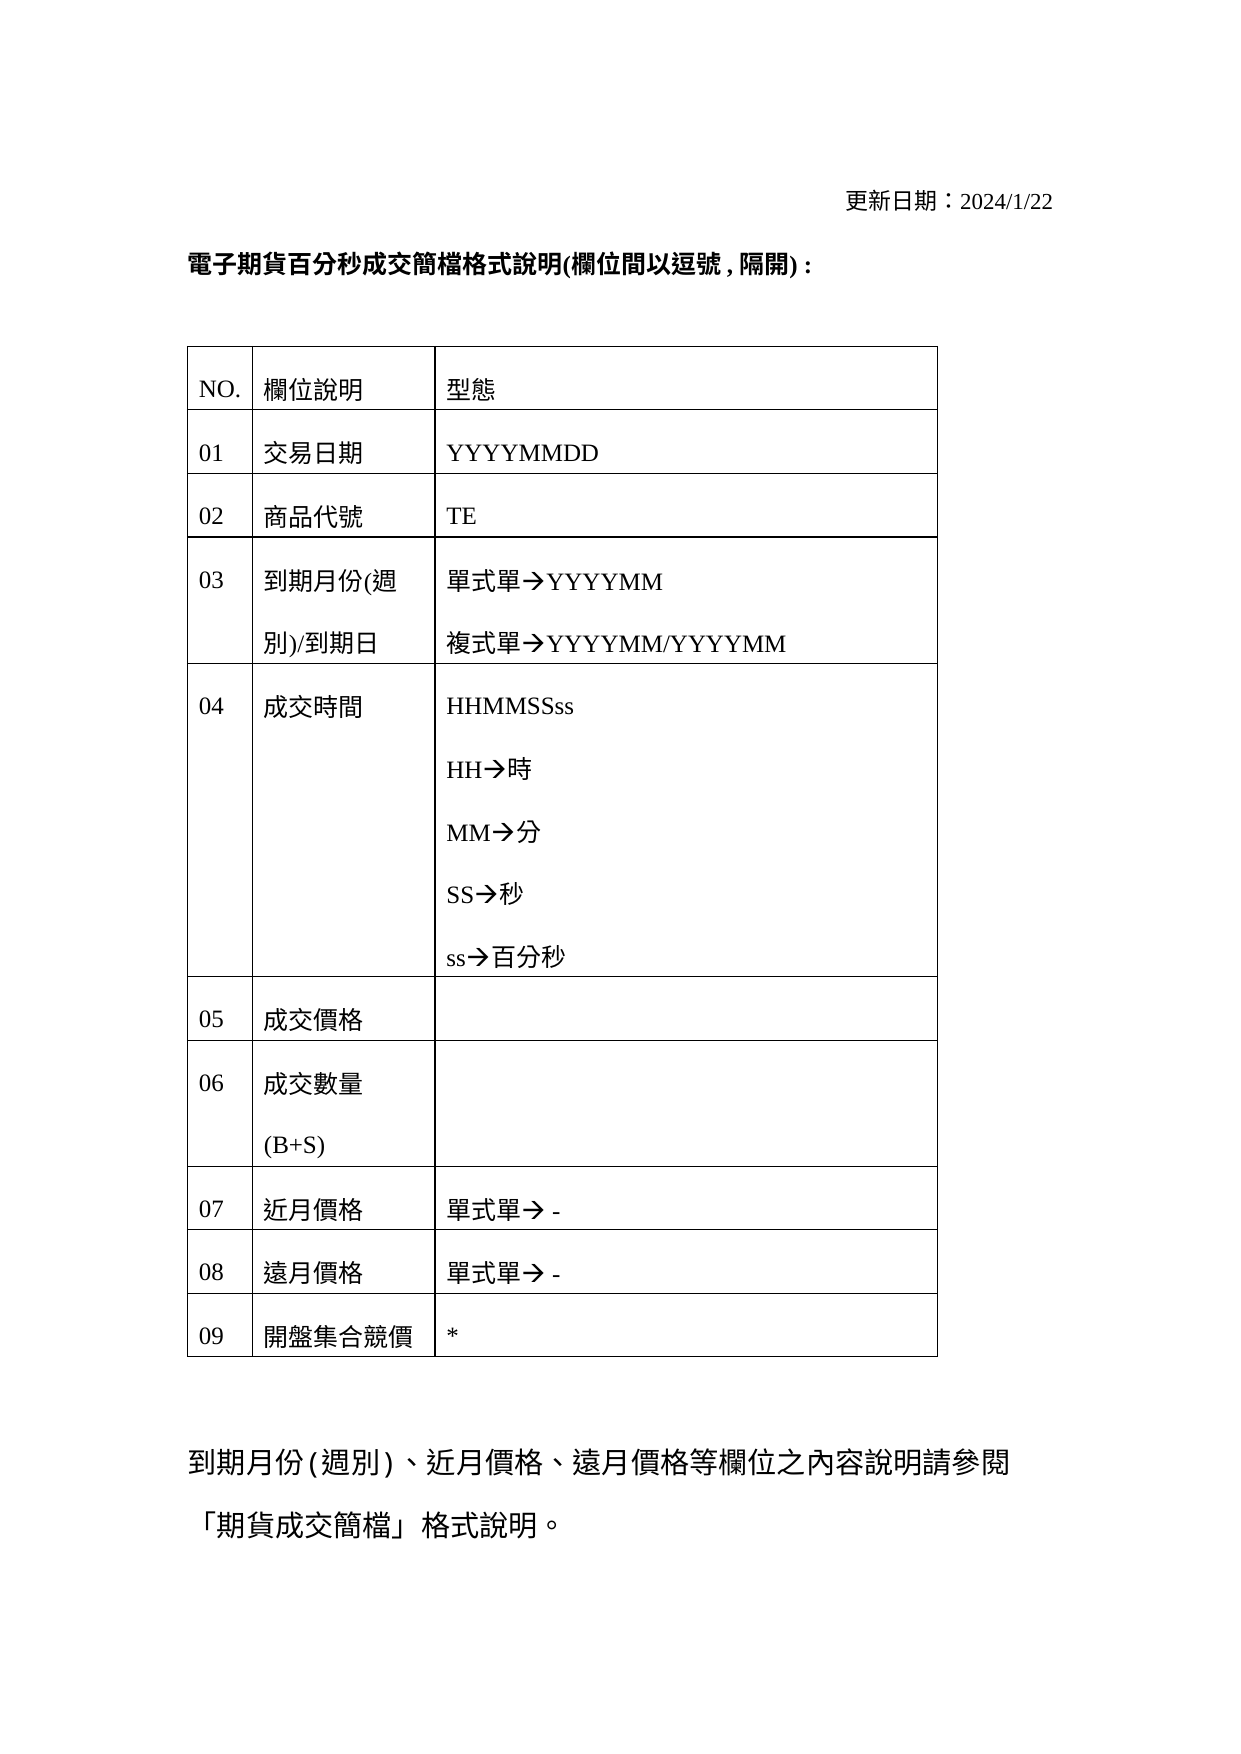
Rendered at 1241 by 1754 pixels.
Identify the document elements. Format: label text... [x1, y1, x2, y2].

table_cell 08 [188, 1230, 252, 1293]
table_cell 04 [188, 664, 252, 976]
text 到期月份(週別)、近月價格、遠月價格等欄位之內容說明請參閱「期貨成交簡檔」格式說明。 [187, 1420, 1053, 1545]
table_cell 商品代號 [253, 474, 434, 536]
table_cell * [436, 1294, 937, 1356]
table_cell TE [436, 474, 937, 536]
table_cell 成交數量(B+S) [253, 1041, 434, 1166]
table_header 欄位說明 [253, 347, 434, 409]
table_cell 02 [188, 474, 252, 536]
table_cell 01 [188, 410, 252, 473]
table_header NO. [188, 347, 252, 409]
text 電子期貨百分秒成交簡檔格式說明(欄位間以逗號 , 隔開) : [187, 221, 1053, 283]
table_cell 到期月份(週別)/到期日 [253, 538, 434, 662]
table_cell 成交價格 [253, 977, 434, 1039]
text 更新日期：2024/1/22 [187, 158, 1053, 221]
table_cell 05 [188, 977, 252, 1039]
table_cell 遠月價格 [253, 1230, 434, 1293]
table_cell 近月價格 [253, 1167, 434, 1229]
table_cell 交易日期 [253, 410, 434, 473]
table_cell 單式單 - [436, 1230, 937, 1293]
table_cell [436, 977, 937, 1039]
table_cell [436, 1041, 937, 1166]
table_cell 09 [188, 1294, 252, 1356]
table_cell 單式單YYYYMM 複式單YYYYMM/YYYYMM [436, 538, 937, 662]
table_cell 03 [188, 538, 252, 662]
table_cell 單式單 - [436, 1167, 937, 1229]
table_cell 開盤集合競價 [253, 1294, 434, 1356]
table_cell 07 [188, 1167, 252, 1229]
table_header 型態 [436, 347, 937, 409]
table_cell 成交時間 [253, 664, 434, 976]
table_cell 06 [188, 1041, 252, 1166]
table_cell HHMMSSss HH時 MM分 SS秒 ss百分秒 [436, 664, 937, 976]
table_cell YYYYMMDD [436, 410, 937, 473]
